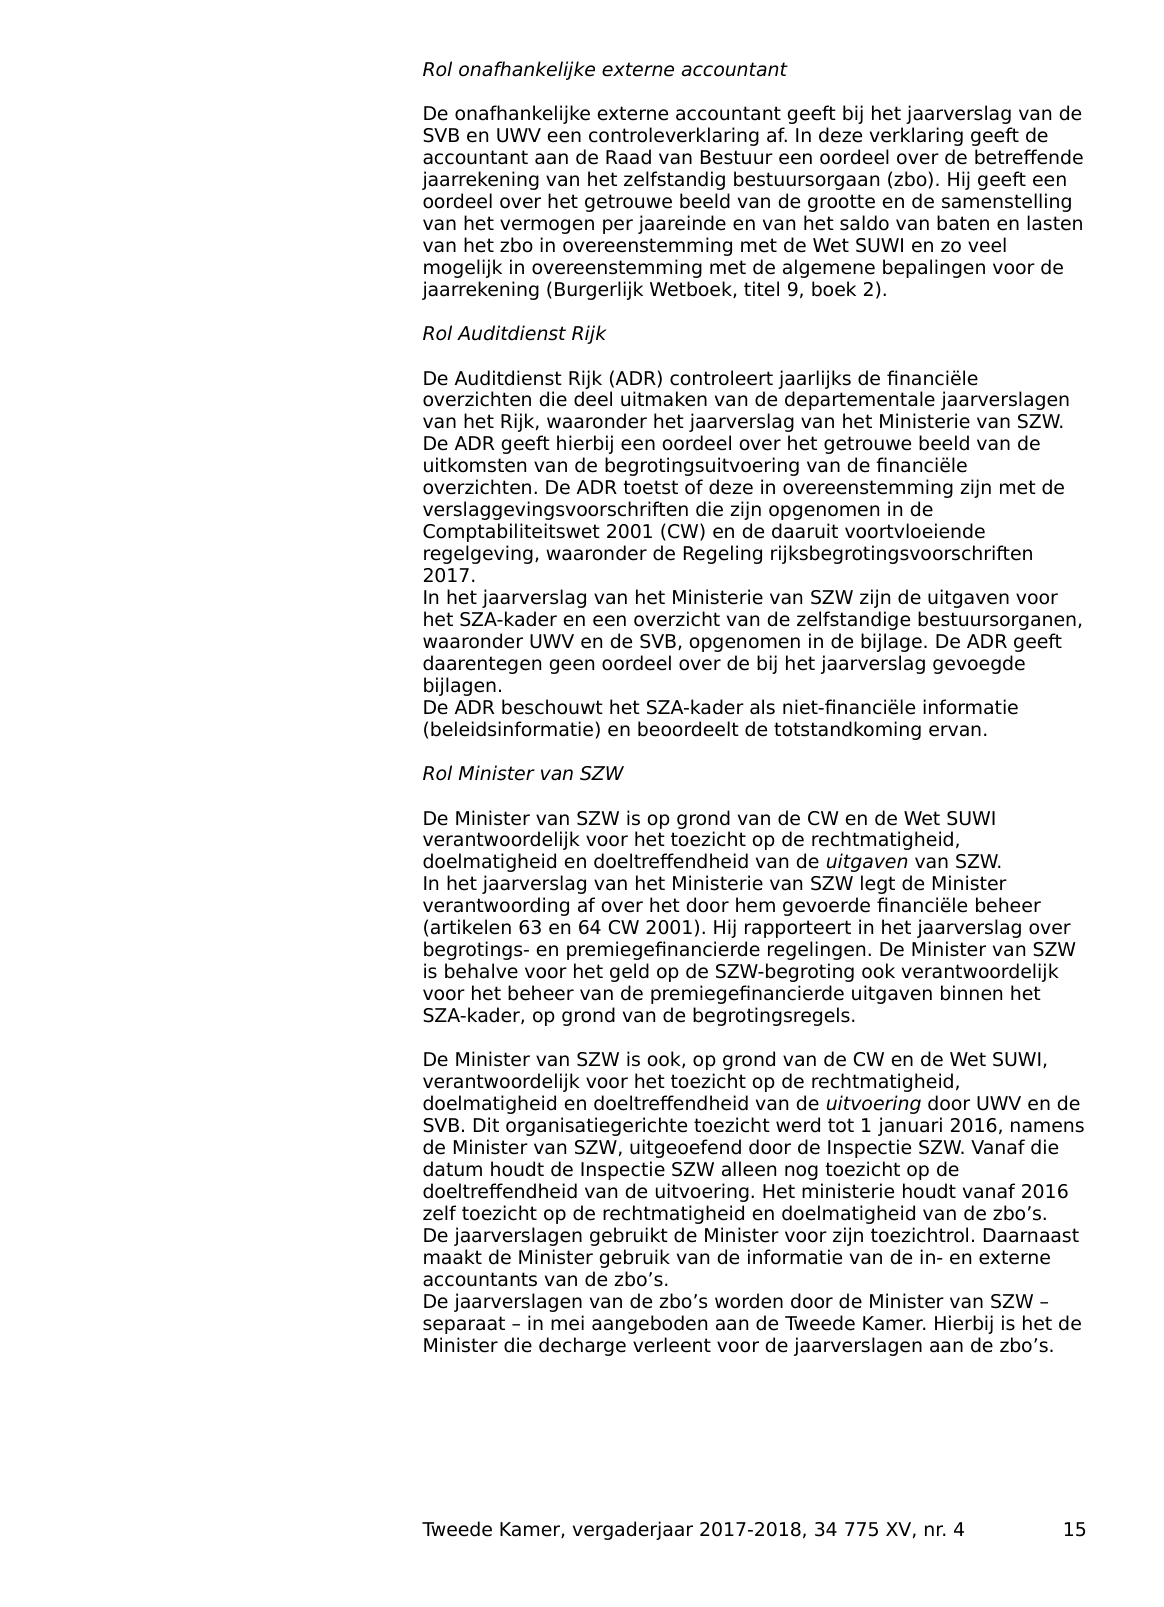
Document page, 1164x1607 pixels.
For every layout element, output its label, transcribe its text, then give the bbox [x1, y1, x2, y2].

text De Minister van SZW is op grond van de CW en de Wet SUWI verantwoordelijk voor het toezicht op de rechtmatigheid, doelmatigheid en doeltreffendheid van de uitgaven van SZW. [422, 807, 1087, 873]
text De jaarverslagen van de zbo’s worden door de Minister van SZW – separaat – in mei aangeboden aan de Tweede Kamer. Hierbij is het de Minister die decharge verleent voor de jaarverslagen aan de zbo’s. [422, 1291, 1087, 1357]
text De ADR beschouwt het SZA-kader als niet-financiële informatie (beleidsinformatie) en beoordeelt de totstandkoming ervan. [422, 697, 1087, 741]
subtitle Rol Minister van SZW [422, 763, 1087, 785]
text De onafhankelijke externe accountant geeft bij het jaarverslag van de SVB en UWV een controleverklaring af. In deze verklaring geeft de accountant aan de Raad van Bestuur een oordeel over de betreffende jaarrekening van het zelfstandig bestuursorgaan (zbo). Hij geeft een oordeel over het getrouwe beeld van de grootte en de samenstelling van het vermogen per jaareinde en van het saldo van baten en lasten van het zbo in overeenstemming met de Wet SUWI en zo veel mogelijk in overeenstemming met de algemene bepalingen voor de jaarrekening (Burgerlijk Wetboek, titel 9, boek 2). [422, 103, 1087, 301]
text De Minister van SZW is ook, op grond van de CW en de Wet SUWI, verantwoordelijk voor het toezicht op de rechtmatigheid, doelmatigheid en doeltreffendheid van de uitvoering door UWV en de SVB. Dit organisatiegerichte toezicht werd tot 1 januari 2016, namens de Minister van SZW, uitgeoefend door de Inspectie SZW. Vanaf die datum houdt de Inspectie SZW alleen nog toezicht op de doeltreffendheid van de uitvoering. Het ministerie houdt vanaf 2016 zelf toezicht op de rechtmatigheid en doelmatigheid van de zbo’s. [422, 1049, 1087, 1225]
text In het jaarverslag van het Ministerie van SZW legt de Minister verantwoording af over het door hem gevoerde financiële beheer (artikelen 63 en 64 CW 2001). Hij rapporteert in het jaarverslag over begrotings- en premiegefinancierde regelingen. De Minister van SZW is behalve voor het geld op de SZW-begroting ook verantwoordelijk voor het beheer van de premiegefinancierde uitgaven binnen het SZA-kader, op grond van de begrotingsregels. [422, 873, 1087, 1027]
subtitle Rol onafhankelijke externe accountant [422, 59, 1087, 81]
subtitle Rol Auditdienst Rijk [422, 323, 1087, 345]
text In het jaarverslag van het Ministerie van SZW zijn de uitgaven voor het SZA-kader en een overzicht van de zelfstandige bestuursorganen, waaronder UWV en de SVB, opgenomen in de bijlage. De ADR geeft daarentegen geen oordeel over de bij het jaarverslag gevoegde bijlagen. [422, 587, 1087, 697]
text De jaarverslagen gebruikt de Minister voor zijn toezichtrol. Daarnaast maakt de Minister gebruik van de informatie van de in- en externe accountants van de zbo’s. [422, 1225, 1087, 1291]
text De Auditdienst Rijk (ADR) controleert jaarlijks de financiële overzichten die deel uitmaken van de departementale jaarverslagen van het Rijk, waaronder het jaarverslag van het Ministerie van SZW. De ADR geeft hierbij een oordeel over het getrouwe beeld van de uitkomsten van de begrotingsuitvoering van de financiële overzichten. De ADR toetst of deze in overeenstemming zijn met de verslaggevingsvoorschriften die zijn opgenomen in de Comptabiliteitswet 2001 (CW) en de daaruit voortvloeiende regelgeving, waaronder de Regeling rijksbegrotingsvoorschriften 2017. [422, 367, 1087, 587]
